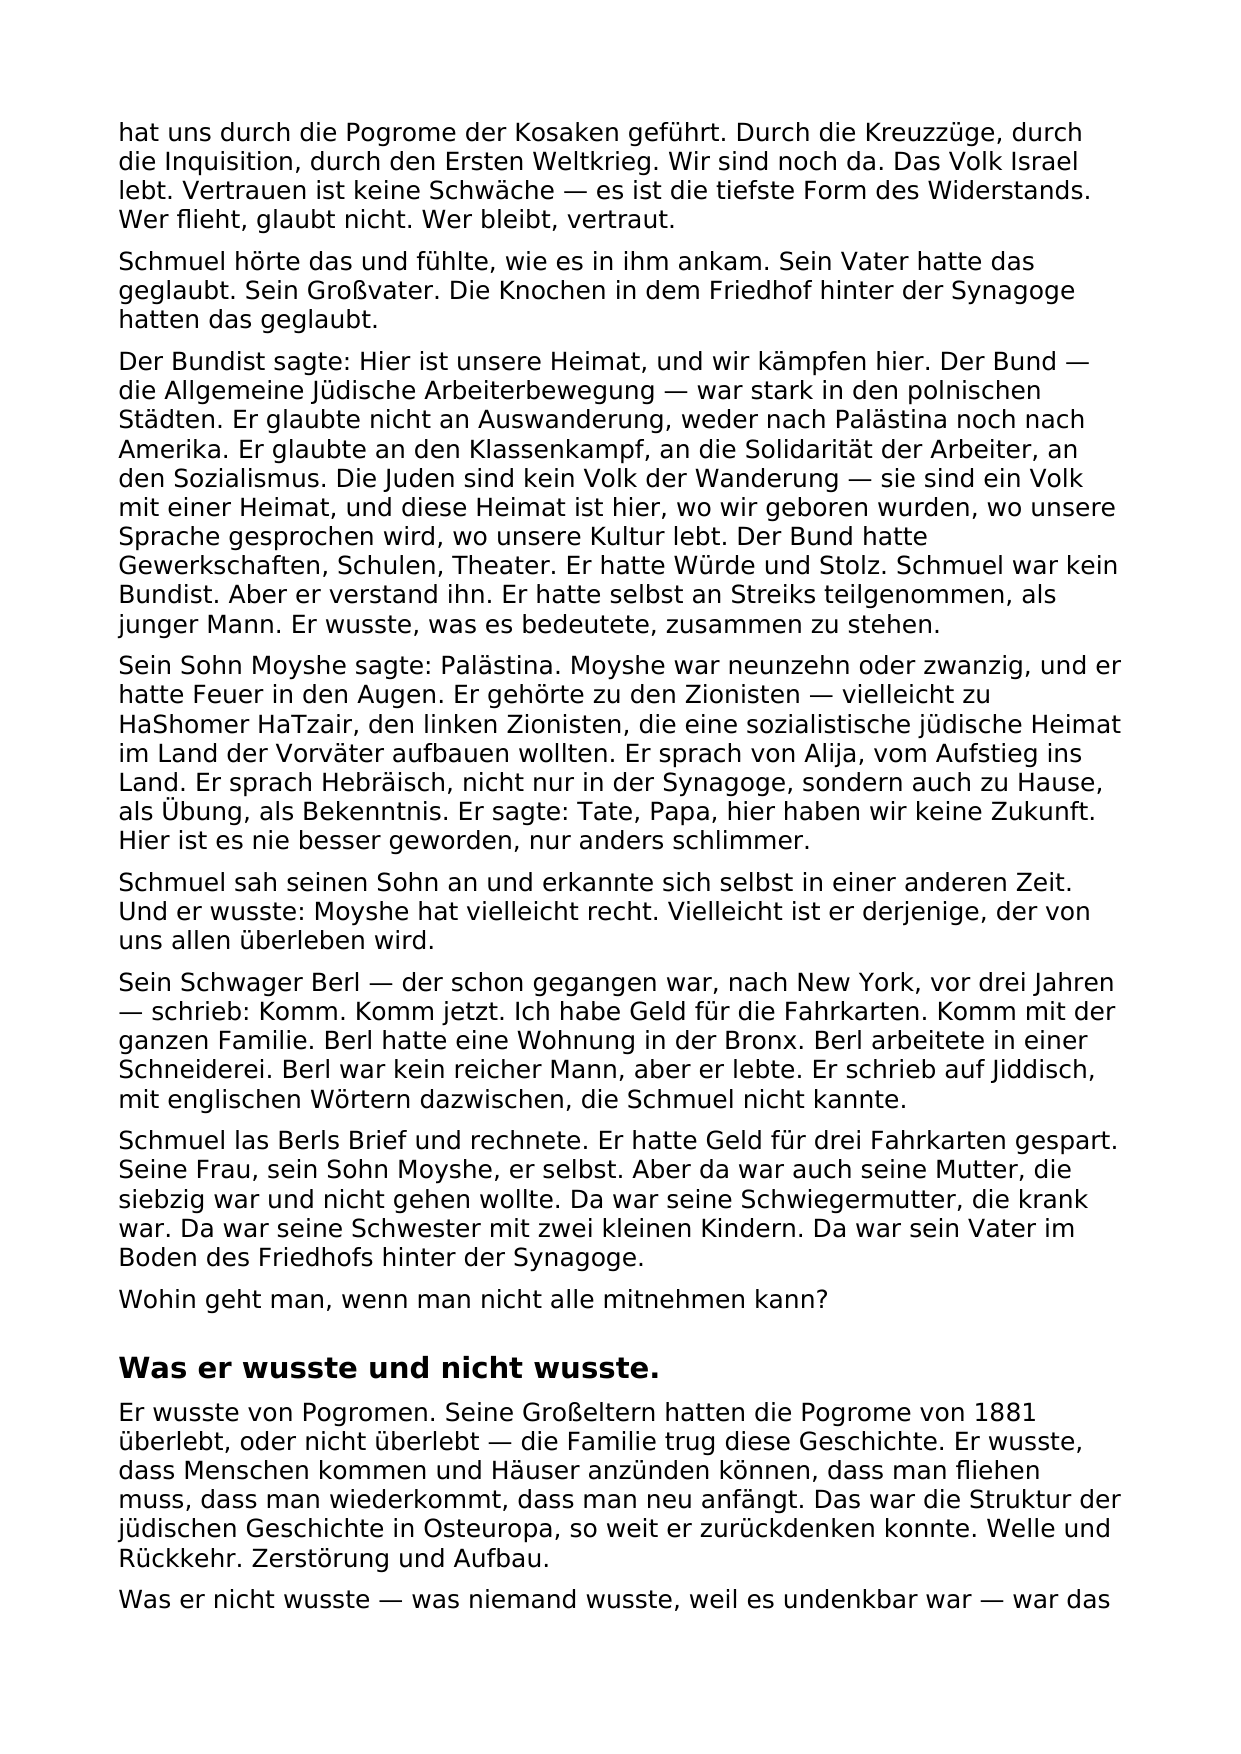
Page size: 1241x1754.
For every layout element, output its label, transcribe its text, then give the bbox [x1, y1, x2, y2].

subtitle Was er wusste und nicht wusste. [118, 1351, 1122, 1385]
text Sein Sohn Moyshe sagte: Palästina. Moyshe war neunzehn oder zwanzig, und er hatte Feuer in den Augen. Er gehörte zu den Zionisten — vielleicht zu HaShomer HaTzair, den linken Zionisten, die eine sozialistische jüdische Heimat im Land der Vorväter aufbauen wollten. Er sprach von Alija, vom Aufstieg ins Land. Er sprach Hebräisch, nicht nur in der Synagoge, sondern auch zu Hause, als Übung, als Bekenntnis. Er sagte: Tate, Papa, hier haben wir keine Zukunft. Hier ist es nie besser geworden, nur anders schlimmer. [118, 651, 1122, 856]
text Was er nicht wusste — was niemand wusste, weil es undenkbar war — war das [118, 1585, 1122, 1614]
text Wohin geht man, wenn man nicht alle mitnehmen kann? [118, 1285, 1122, 1314]
text Der Bundist sagte: Hier ist unsere Heimat, und wir kämpfen hier. Der Bund — die Allgemeine Jüdische Arbeiterbewegung — war stark in den polnischen Städten. Er glaubte nicht an Auswanderung, weder nach Palästina noch nach Amerika. Er glaubte an den Klassenkampf, an die Solidarität der Arbeiter, an den Sozialismus. Die Juden sind kein Volk der Wanderung — sie sind ein Volk mit einer Heimat, und diese Heimat ist hier, wo wir geboren wurden, wo unsere Sprache gesprochen wird, wo unsere Kultur lebt. Der Bund hatte Gewerkschaften, Schulen, Theater. Er hatte Würde und Stolz. Schmuel war kein Bundist. Aber er verstand ihn. Er hatte selbst an Streiks teilgenommen, als junger Mann. Er wusste, was es bedeutete, zusammen zu stehen. [118, 347, 1122, 639]
text Schmuel sah seinen Sohn an und erkannte sich selbst in einer anderen Zeit. Und er wusste: Moyshe hat vielleicht recht. Vielleicht ist er derjenige, der von uns allen überleben wird. [118, 868, 1122, 956]
text Er wusste von Pogromen. Seine Großeltern hatten die Pogrome von 1881 überlebt, oder nicht überlebt — die Familie trug diese Geschichte. Er wusste, dass Menschen kommen und Häuser anzünden können, dass man fliehen muss, dass man wiederkommt, dass man neu anfängt. Das war die Struktur der jüdischen Geschichte in Osteuropa, so weit er zurückdenken konnte. Welle und Rückkehr. Zerstörung und Aufbau. [118, 1398, 1122, 1573]
text Sein Schwager Berl — der schon gegangen war, nach New York, vor drei Jahren — schrieb: Komm. Komm jetzt. Ich habe Geld für die Fahrkarten. Komm mit der ganzen Familie. Berl hatte eine Wohnung in der Bronx. Berl arbeitete in einer Schneiderei. Berl war kein reicher Mann, aber er lebte. Er schrieb auf Jiddisch, mit englischen Wörtern dazwischen, die Schmuel nicht kannte. [118, 968, 1122, 1114]
text Schmuel las Berls Brief und rechnete. Er hatte Geld für drei Fahrkarten gespart. Seine Frau, sein Sohn Moyshe, er selbst. Aber da war auch seine Mutter, die siebzig war und nicht gehen wollte. Da war seine Schwiegermutter, die krank war. Da war seine Schwester mit zwei kleinen Kindern. Da war sein Vater im Boden des Friedhofs hinter der Synagoge. [118, 1126, 1122, 1272]
text hat uns durch die Pogrome der Kosaken geführt. Durch die Kreuzzüge, durch die Inquisition, durch den Ersten Weltkrieg. Wir sind noch da. Das Volk Israel lebt. Vertrauen ist keine Schwäche — es ist die tiefste Form des Widerstands. Wer flieht, glaubt nicht. Wer bleibt, vertraut. [118, 118, 1122, 235]
text Schmuel hörte das und fühlte, wie es in ihm ankam. Sein Vater hatte das geglaubt. Sein Großvater. Die Knochen in dem Friedhof hinter der Synagoge hatten das geglaubt. [118, 247, 1122, 335]
